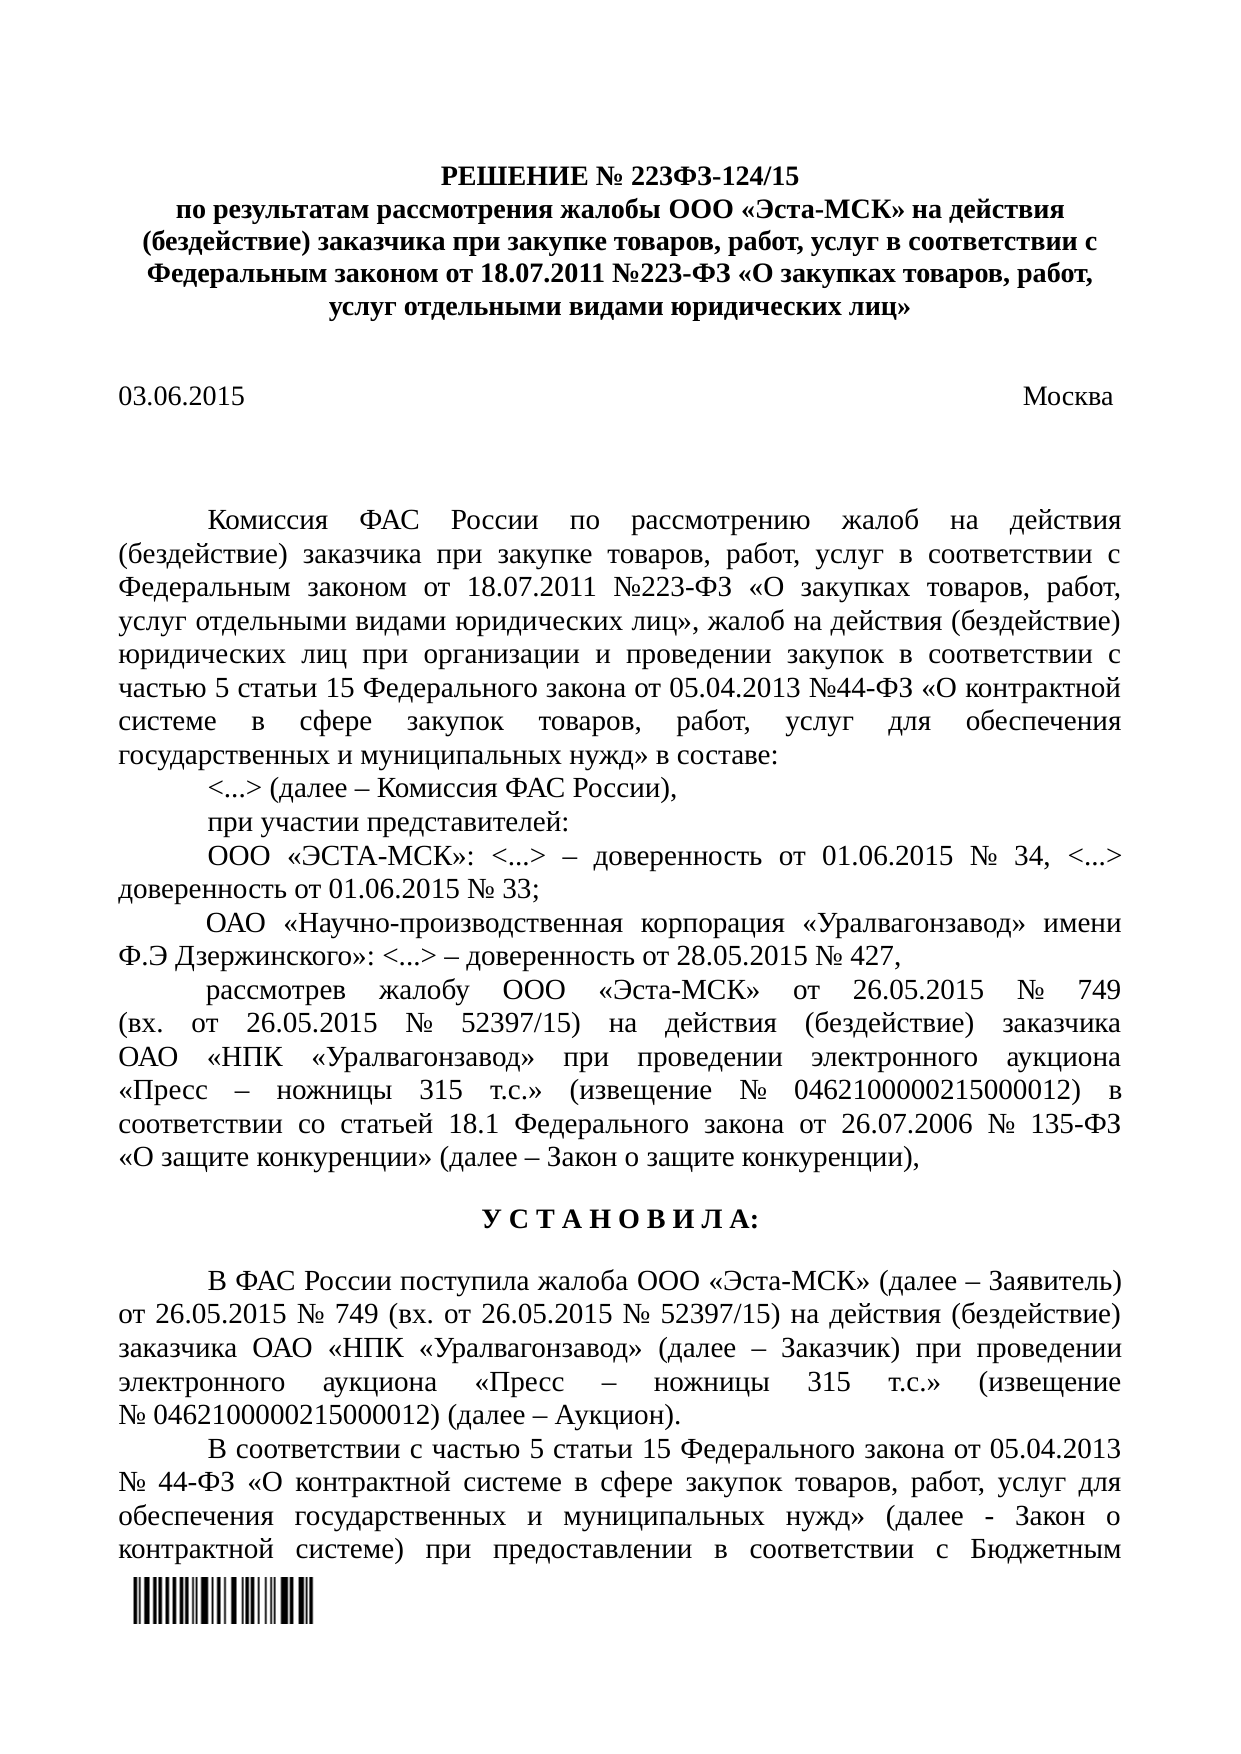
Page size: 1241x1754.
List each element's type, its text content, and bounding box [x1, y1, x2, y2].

text ОАО «Научно-производственная корпорация «Уралвагонзавод» имени Ф.Э Дзержинского»: <...> – доверенность от 28.05.2015 № 427, [118, 905, 1122, 972]
text У С Т А Н О В И Л А: [118, 1202, 1122, 1234]
picture [118, 1577, 331, 1624]
text В ФАС России поступила жалоба ООО «Эста-МСК» (далее – Заявитель) от 26.05.2015 № 749 (вх. от 26.05.2015 № 52397/15) на действия (бездействие) заказчика ОАО «НПК «Уралвагонзавод» (далее – Заказчик) при проведении электронного аукциона «Пресс – ножницы 315 т.с.» (извещение № 0462100000215000012) (далее – Аукцион). [118, 1263, 1122, 1431]
text по результатам рассмотрения жалобы ООО «Эста-МСК» на действия (бездействие) заказчика при закупке товаров, работ, услуг в соответствии с Федеральным законом от 18.07.2011 №223-ФЗ «О закупках товаров, работ, услуг отдельными видами юридических лиц» [118, 192, 1122, 321]
text 03.06.2015 Москва [118, 379, 1122, 411]
text <...> (далее – Комиссия ФАС России), [118, 771, 1122, 804]
text В соответствии с частью 5 статьи 15 Федерального закона от 05.04.2013 № 44-ФЗ «О контрактной системе в сфере закупок товаров, работ, услуг для обеспечения государственных и муниципальных нужд» (далее - Закон о контрактной системе) при предоставлении в соответствии с Бюджетным [118, 1431, 1122, 1565]
text при участии представителей: [118, 804, 1122, 838]
text РЕШЕНИЕ № 223ФЗ-124/15 [118, 159, 1122, 192]
text ООО «ЭСТА-МСК»: <...> – доверенность от 01.06.2015 № 34, <...> доверенность от 01.06.2015 № 33; [118, 838, 1122, 905]
text рассмотрев жалобу ООО «Эста-МСК» от 26.05.2015 № 749 (вх. от 26.05.2015 № 52397/15) на действия (бездействие) заказчика ОАО «НПК «Уралвагонзавод» при проведении электронного аукциона «Пресс – ножницы 315 т.с.» (извещение № 0462100000215000012) в соответствии со статьей 18.1 Федерального закона от 26.07.2006 № 135-ФЗ «О защите конкуренции» (далее – Закон о защите конкуренции), [118, 972, 1122, 1173]
text Комиссия ФАС России по рассмотрению жалоб на действия (бездействие) заказчика при закупке товаров, работ, услуг в соответствии с Федеральным законом от 18.07.2011 №223-ФЗ «О закупках товаров, работ, услуг отдельными видами юридических лиц», жалоб на действия (бездействие) юридических лиц при организации и проведении закупок в соответствии с частью 5 статьи 15 Федерального закона от 05.04.2013 №44-ФЗ «О контрактной системе в сфере закупок товаров, работ, услуг для обеспечения государственных и муниципальных нужд» в составе: [118, 502, 1122, 771]
